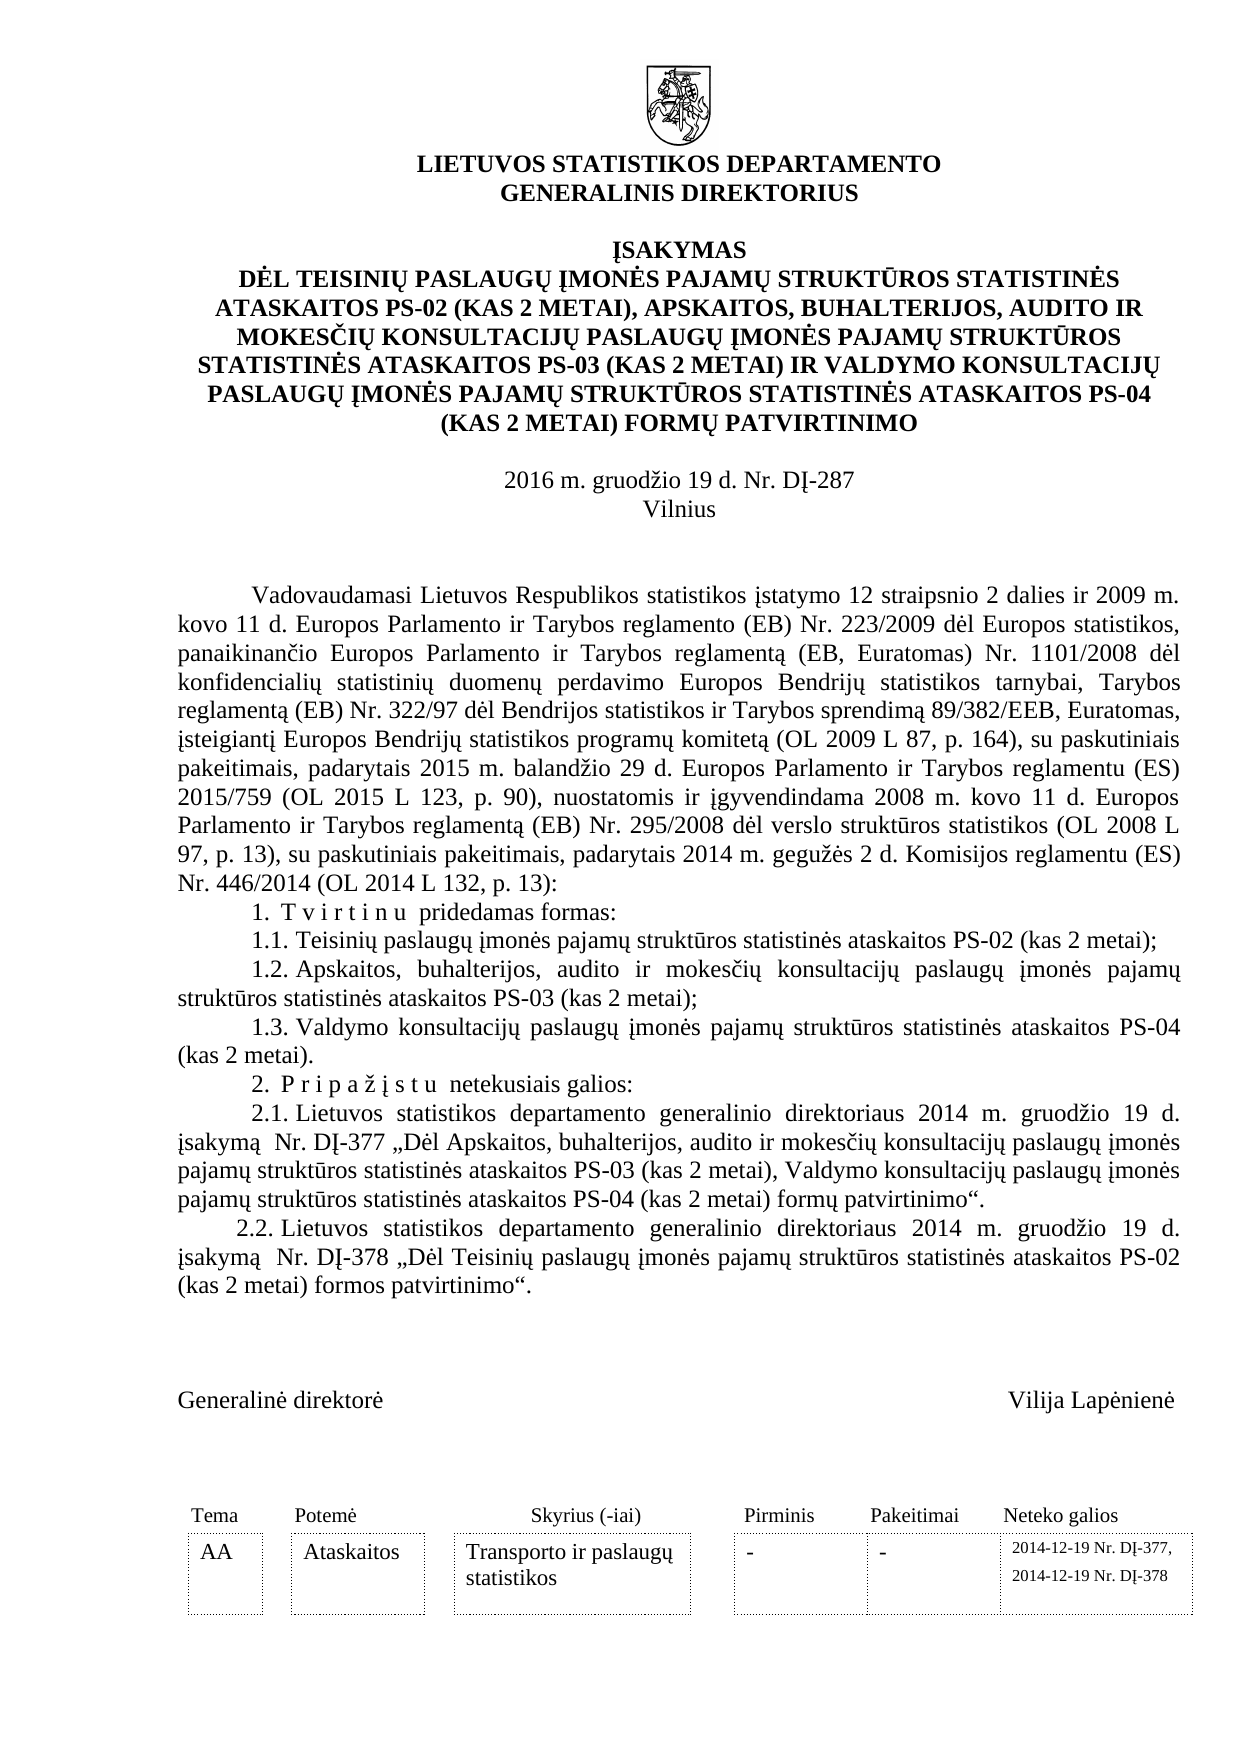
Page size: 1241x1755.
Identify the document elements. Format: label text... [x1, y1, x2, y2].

text 1.3. Valdymo konsultacijų paslaugų įmonės pajamų struktūros statistinės ataskaitos PS-04 (kas 2 metai). [177, 1012, 1181, 1069]
text DĖL TEISINIŲ PASLAUGŲ ĮMONĖS PAJAMŲ STRUKTŪROS STATISTINĖS ATASKAITOS PS-02 (KAS 2 METAI), APSKAITOS, BUHALTERIJOS, AUDITO IR MOKESČIŲ KONSULTACIJŲ PASLAUGŲ ĮMONĖS PAJAMŲ STRUKTŪROS STATISTINĖS ATASKAITOS PS-03 (KAS 2 METAI) IR VALDYMO KONSULTACIJŲ PASLAUGŲ ĮMONĖS PAJAMŲ STRUKTŪROS STATISTINĖS ATASKAITOS PS-04 (KAS 2 METAI) FORMŲ PATVIRTINIMO [177, 264, 1181, 437]
text Vadovaudamasi Lietuvos Respublikos statistikos įstatymo 12 straipsnio 2 dalies ir 2009 m. kovo 11 d. Europos Parlamento ir Tarybos reglamento (EB) Nr. 223/2009 dėl Europos statistikos, panaikinančio Europos Parlamento ir Tarybos reglamentą (EB, Euratomas) Nr. 1101/2008 dėl konfidencialių statistinių duomenų perdavimo Europos Bendrijų statistikos tarnybai, Tarybos reglamentą (EB) Nr. 322/97 dėl Bendrijos statistikos ir Tarybos sprendimą 89/382/EEB, Euratomas, įsteigiantį Europos Bendrijų statistikos programų komitetą (OL 2009 L 87, p. 164), su paskutiniais pakeitimais, padarytais 2015 m. balandžio 29 d. Europos Parlamento ir Tarybos reglamentu (ES) 2015/759 (OL 2015 L 123, p. 90), nuostatomis ir įgyvendindama 2008 m. kovo 11 d. Europos Parlamento ir Tarybos reglamentą (EB) Nr. 295/2008 dėl verslo struktūros statistikos (OL 2008 L 97, p. 13), su paskutiniais pakeitimais, padarytais 2014 m. gegužės 2 d. Komisijos reglamentu (ES) Nr. 446/2014 (OL 2014 L 132, p. 13): [177, 581, 1181, 897]
text 2. Pripažįstu netekusiais galios: [177, 1069, 1181, 1098]
text GENERALINIS DIREKTORIUS [177, 178, 1181, 207]
text 2.1. Lietuvos statistikos departamento generalinio direktoriaus 2014 m. gruodžio 19 d. įsakymą Nr. DĮ-377 „Dėl Apskaitos, buhalterijos, audito ir mokesčių konsultacijų paslaugų įmonės pajamų struktūros statistinės ataskaitos PS-03 (kas 2 metai), Valdymo konsultacijų paslaugų įmonės pajamų struktūros statistinės ataskaitos PS-04 (kas 2 metai) formų patvirtinimo“. [177, 1098, 1181, 1213]
text 2016 m. gruodžio 19 d. Nr. DĮ-287 [177, 466, 1181, 494]
text LIETUVOS STATISTIKOS DEPARTAMENTO [177, 149, 1181, 178]
text 1.2. Apskaitos, buhalterijos, audito ir mokesčių konsultacijų paslaugų įmonės pajamų struktūros statistinės ataskaitos PS-03 (kas 2 metai); [177, 954, 1181, 1012]
text 1. Tvirtinu pridedamas formas: [177, 897, 1181, 926]
text Generalinė direktorė Vilija Lapėnienė [177, 1386, 1181, 1414]
text 1.1. Teisinių paslaugų įmonės pajamų struktūros statistinės ataskaitos PS-02 (kas 2 metai); [177, 926, 1181, 954]
text Vilnius [177, 494, 1181, 523]
text ĮSAKYMAS [177, 236, 1181, 264]
text 2.2. Lietuvos statistikos departamento generalinio direktoriaus 2014 m. gruodžio 19 d. įsakymą Nr. DĮ-378 „Dėl Teisinių paslaugų įmonės pajamų struktūros statistinės ataskaitos PS-02 (kas 2 metai) formos patvirtinimo“. [177, 1213, 1181, 1299]
